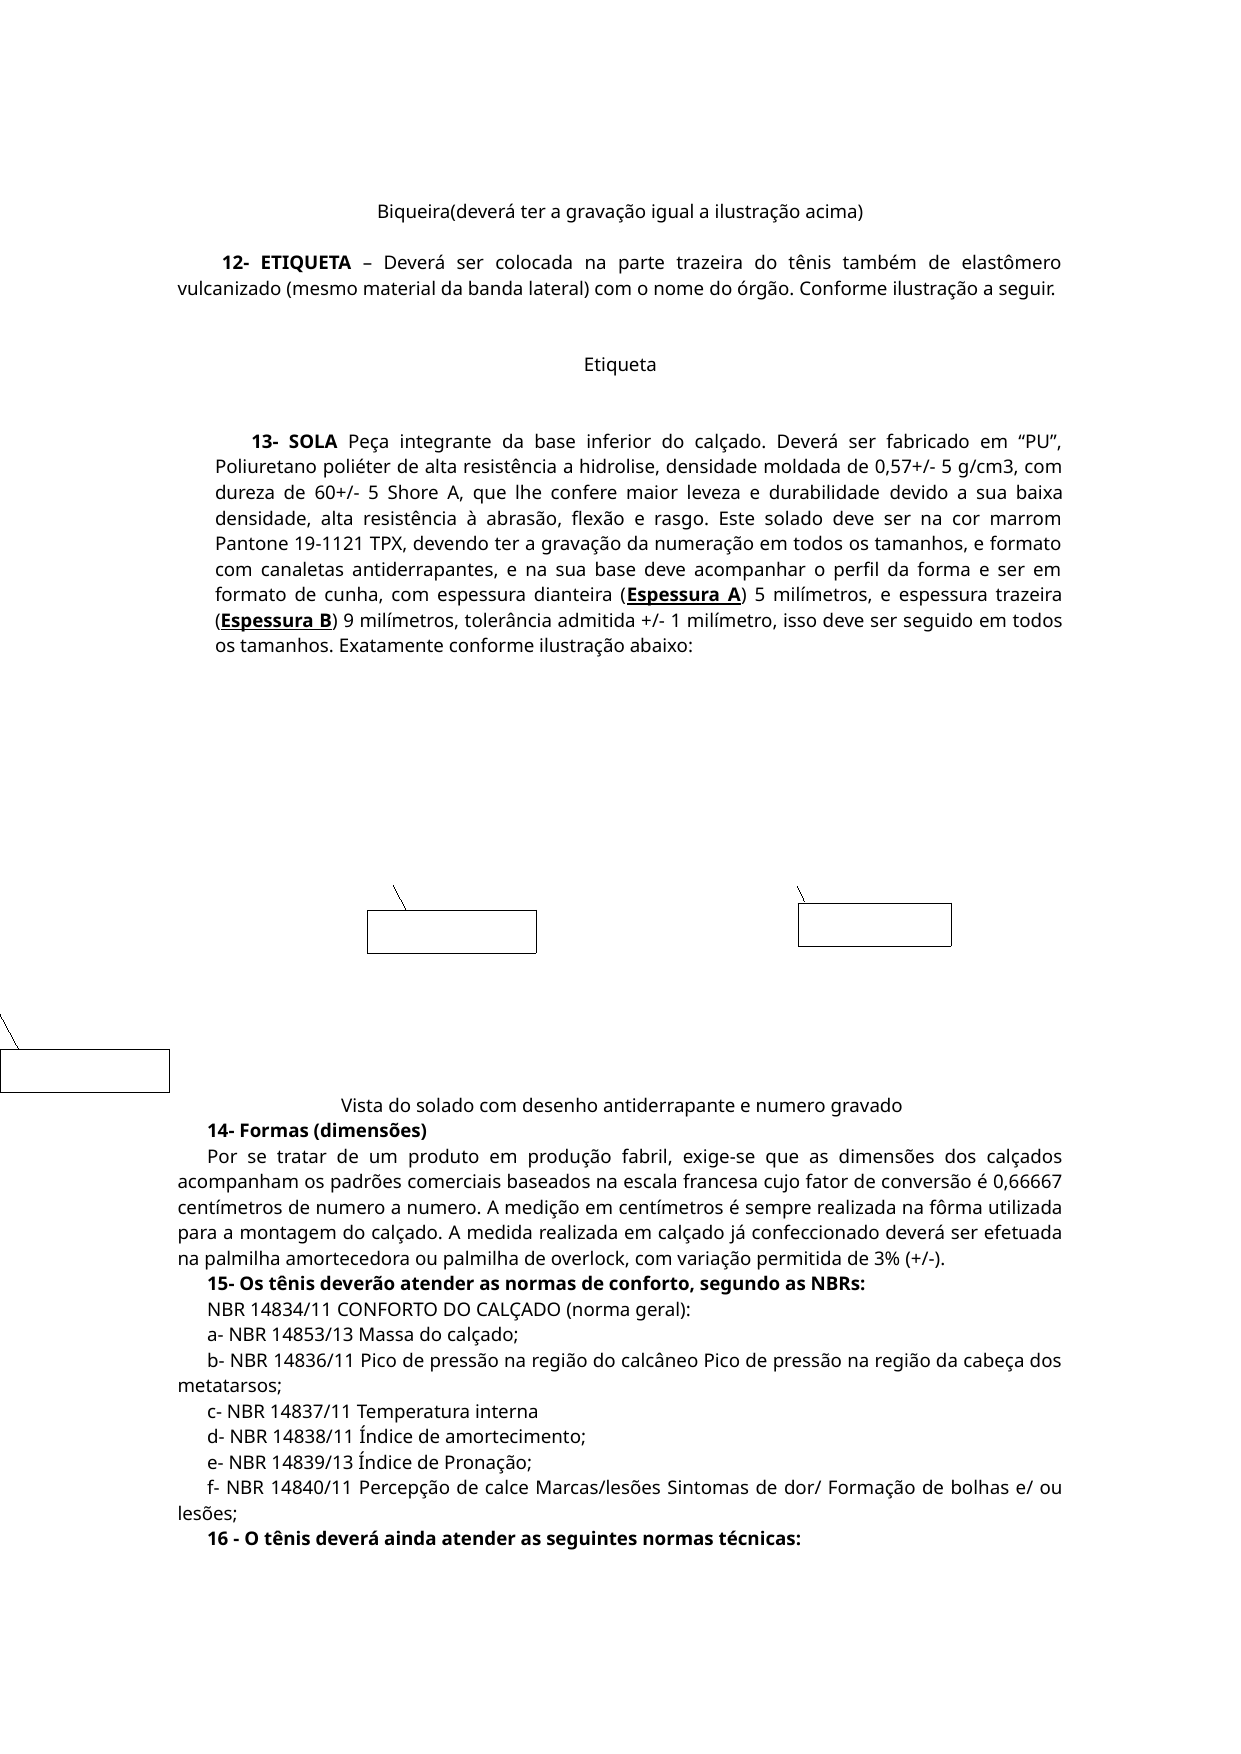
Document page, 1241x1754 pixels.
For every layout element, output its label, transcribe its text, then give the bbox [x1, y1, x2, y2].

text 14- Formas (dimensões) [177, 1117, 1063, 1143]
text 13- SOLA Peça integrante da base inferior do calçado. Deverá ser fabricado em “PU”, Poliuretano poliéter de alta resistência a hidrolise, densidade moldada de 0,57+/- 5 g/cm3, com dureza de 60+/- 5 Shore A, que lhe confere maior leveza e durabilidade devido a sua baixa densidade, alta resistência à abrasão, flexão e rasgo. Este solado deve ser na cor marrom Pantone 19-1121 TPX, devendo ter a gravação da numeração em todos os tamanhos, e formato com canaletas antiderrapantes, e na sua base deve acompanhar o perfil da forma e ser em formato de cunha, com espessura dianteira (Espessura A) 5 milímetros, e espessura trazeira (Espessura B) 9 milímetros, tolerância admitida +/- 1 milímetro, isso deve ser seguido em todos os tamanhos. Exatamente conforme ilustração abaixo: [215, 428, 1063, 658]
text a- NBR 14853/13 Massa do calçado; [177, 1322, 1063, 1347]
text 16 - O tênis deverá ainda atender as seguintes normas técnicas: [177, 1526, 1063, 1551]
text NBR 14834/11 CONFORTO DO CALÇADO (norma geral): [177, 1296, 1063, 1322]
text Por se tratar de um produto em produção fabril, exige-se que as dimensões dos calçados acompanham os padrões comerciais baseados na escala francesa cujo fator de conversão é 0,66667 centímetros de numero a numero. A medição em centímetros é sempre realizada na fôrma utilizada para a montagem do calçado. A medida realizada em calçado já confeccionado deverá ser efetuada na palmilha amortecedora ou palmilha de overlock, com variação permitida de 3% (+/-). [177, 1143, 1063, 1271]
text Etiqueta [177, 352, 1063, 377]
text 15- Os tênis deverão atender as normas de conforto, segundo as NBRs: [177, 1271, 1063, 1296]
text 12- ETIQUETA – Deverá ser colocada na parte trazeira do tênis também de elastômero vulcanizado (mesmo material da banda lateral) com o nome do órgão. Conforme ilustração a seguir. [177, 250, 1063, 301]
text Vista do solado com desenho antiderrapante e numero gravado [177, 1092, 1063, 1117]
text e- NBR 14839/13 Índice de Pronação; [177, 1449, 1063, 1475]
text b- NBR 14836/11 Pico de pressão na região do calcâneo Pico de pressão na região da cabeça dos metatarsos; [177, 1347, 1063, 1398]
text d- NBR 14838/11 Índice de amortecimento; [177, 1424, 1063, 1449]
text c- NBR 14837/11 Temperatura interna [177, 1398, 1063, 1424]
text f- NBR 14840/11 Percepção de calce Marcas/lesões Sintomas de dor/ Formação de bolhas e/ ou lesões; [177, 1475, 1063, 1526]
text Biqueira(deverá ter a gravação igual a ilustração acima) [177, 148, 1063, 224]
